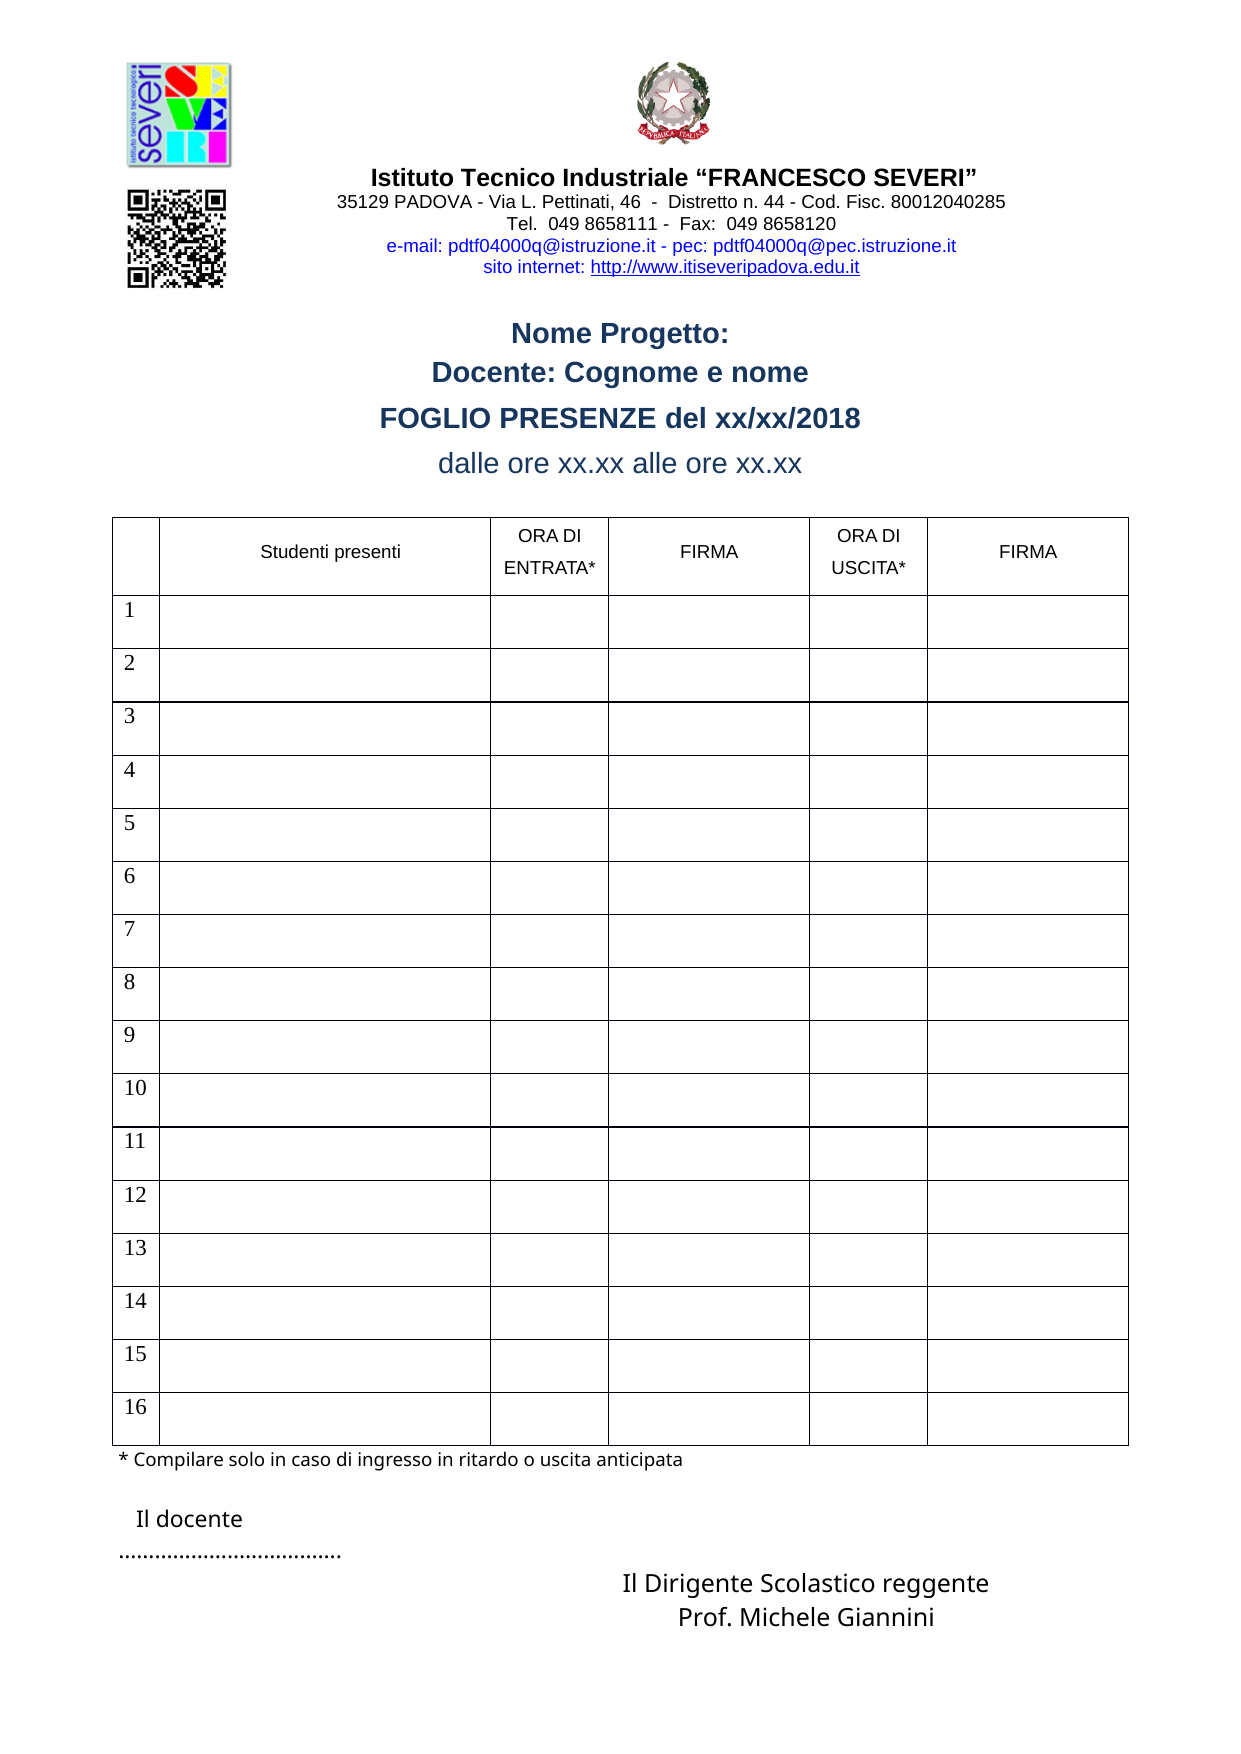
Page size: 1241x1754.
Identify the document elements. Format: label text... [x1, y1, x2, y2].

table_cell 3 [113, 703, 159, 754]
table_header ORA DI ENTRATA* [491, 518, 608, 595]
table_header Studenti presenti [160, 518, 490, 595]
table_cell [609, 862, 809, 914]
table_cell [928, 809, 1128, 861]
table_cell [609, 703, 809, 754]
table_cell [491, 1393, 608, 1445]
table_cell [160, 968, 490, 1020]
table_cell [810, 756, 927, 808]
table_cell 8 [113, 968, 159, 1020]
table_cell 6 [113, 862, 159, 914]
table_cell [491, 703, 608, 754]
table_cell [928, 1393, 1128, 1445]
text Il docente [118, 1503, 1122, 1534]
table_cell [810, 1181, 927, 1233]
table_cell [609, 1393, 809, 1445]
table_cell 16 [113, 1393, 159, 1445]
table_header FIRMA [928, 518, 1128, 595]
table_cell 1 [113, 596, 159, 648]
table_cell [491, 1234, 608, 1286]
table_cell [810, 1128, 927, 1179]
table_cell [609, 1021, 809, 1073]
table_cell [810, 1074, 927, 1126]
table_cell [928, 1287, 1128, 1339]
table_cell 13 [113, 1234, 159, 1286]
table_cell [609, 809, 809, 861]
table_cell 14 [113, 1287, 159, 1339]
table_cell [491, 968, 608, 1020]
table_header [113, 518, 159, 595]
table_cell [810, 862, 927, 914]
text Prof. Michele Giannini [490, 1599, 1122, 1634]
table_cell [928, 1128, 1128, 1179]
table_cell [928, 1340, 1128, 1392]
table_cell [160, 1128, 490, 1179]
table_cell [810, 1021, 927, 1073]
table_cell [491, 596, 608, 648]
table_cell [928, 756, 1128, 808]
table_cell [491, 1340, 608, 1392]
table_cell [491, 1021, 608, 1073]
table_cell [810, 1393, 927, 1445]
table_cell [928, 596, 1128, 648]
table_cell [810, 596, 927, 648]
table_cell [491, 649, 608, 701]
table_cell [160, 1393, 490, 1445]
table_cell 2 [113, 649, 159, 701]
table_cell [160, 649, 490, 701]
table_cell [609, 915, 809, 967]
table_cell [928, 1074, 1128, 1126]
table_cell [928, 862, 1128, 914]
table_cell [928, 968, 1128, 1020]
table_cell 12 [113, 1181, 159, 1233]
table_cell [609, 756, 809, 808]
table_cell [491, 1181, 608, 1233]
table_cell [609, 1181, 809, 1233]
table_cell [928, 915, 1128, 967]
table_header FIRMA [609, 518, 809, 595]
table_cell 10 [113, 1074, 159, 1126]
table_cell [160, 1074, 490, 1126]
table_cell [160, 809, 490, 861]
table_cell [928, 1021, 1128, 1073]
table_cell [160, 915, 490, 967]
table_cell [491, 809, 608, 861]
table_cell [810, 703, 927, 754]
table_header ORA DI USCITA* [810, 518, 927, 595]
table_cell [810, 968, 927, 1020]
table_cell [160, 1287, 490, 1339]
table_cell [160, 1021, 490, 1073]
table_cell [160, 1181, 490, 1233]
table_cell [810, 915, 927, 967]
table_cell [928, 649, 1128, 701]
table_cell [810, 649, 927, 701]
table_cell [609, 649, 809, 701]
table_cell [928, 1234, 1128, 1286]
table_cell [928, 1181, 1128, 1233]
table_cell 11 [113, 1128, 159, 1179]
text Docente: Cognome e nome [118, 356, 1122, 389]
table_cell [609, 1234, 809, 1286]
table_cell [810, 1234, 927, 1286]
table_cell [609, 1287, 809, 1339]
table_cell [609, 1074, 809, 1126]
table_cell [491, 1287, 608, 1339]
table_cell [491, 1074, 608, 1126]
table_cell [609, 596, 809, 648]
table_cell 7 [113, 915, 159, 967]
text FOGLIO PRESENZE del xx/xx/2018 [118, 401, 1122, 434]
table_cell 15 [113, 1340, 159, 1392]
table_cell [609, 968, 809, 1020]
text * Compilare solo in caso di ingresso in ritardo o uscita anticipata [118, 1446, 1122, 1472]
table_cell [491, 862, 608, 914]
table_cell [491, 915, 608, 967]
text ………………………………. [118, 1534, 1122, 1566]
table_cell [810, 1340, 927, 1392]
text dalle ore xx.xx alle ore xx.xx [118, 446, 1122, 480]
text Il Dirigente Scolastico reggente [490, 1566, 1122, 1599]
table_cell [810, 1287, 927, 1339]
table_cell [491, 1128, 608, 1179]
table_cell [609, 1340, 809, 1392]
table_cell [160, 862, 490, 914]
table_cell [160, 596, 490, 648]
table_cell [160, 1340, 490, 1392]
table_cell 9 [113, 1021, 159, 1073]
table_cell [491, 756, 608, 808]
table_cell [160, 756, 490, 808]
table_cell [160, 1234, 490, 1286]
table_cell [928, 703, 1128, 754]
table_cell 4 [113, 756, 159, 808]
text Nome Progetto: [118, 316, 1122, 349]
table_cell 5 [113, 809, 159, 861]
table_cell [810, 809, 927, 861]
table_cell [160, 703, 490, 754]
table_cell [609, 1128, 809, 1179]
